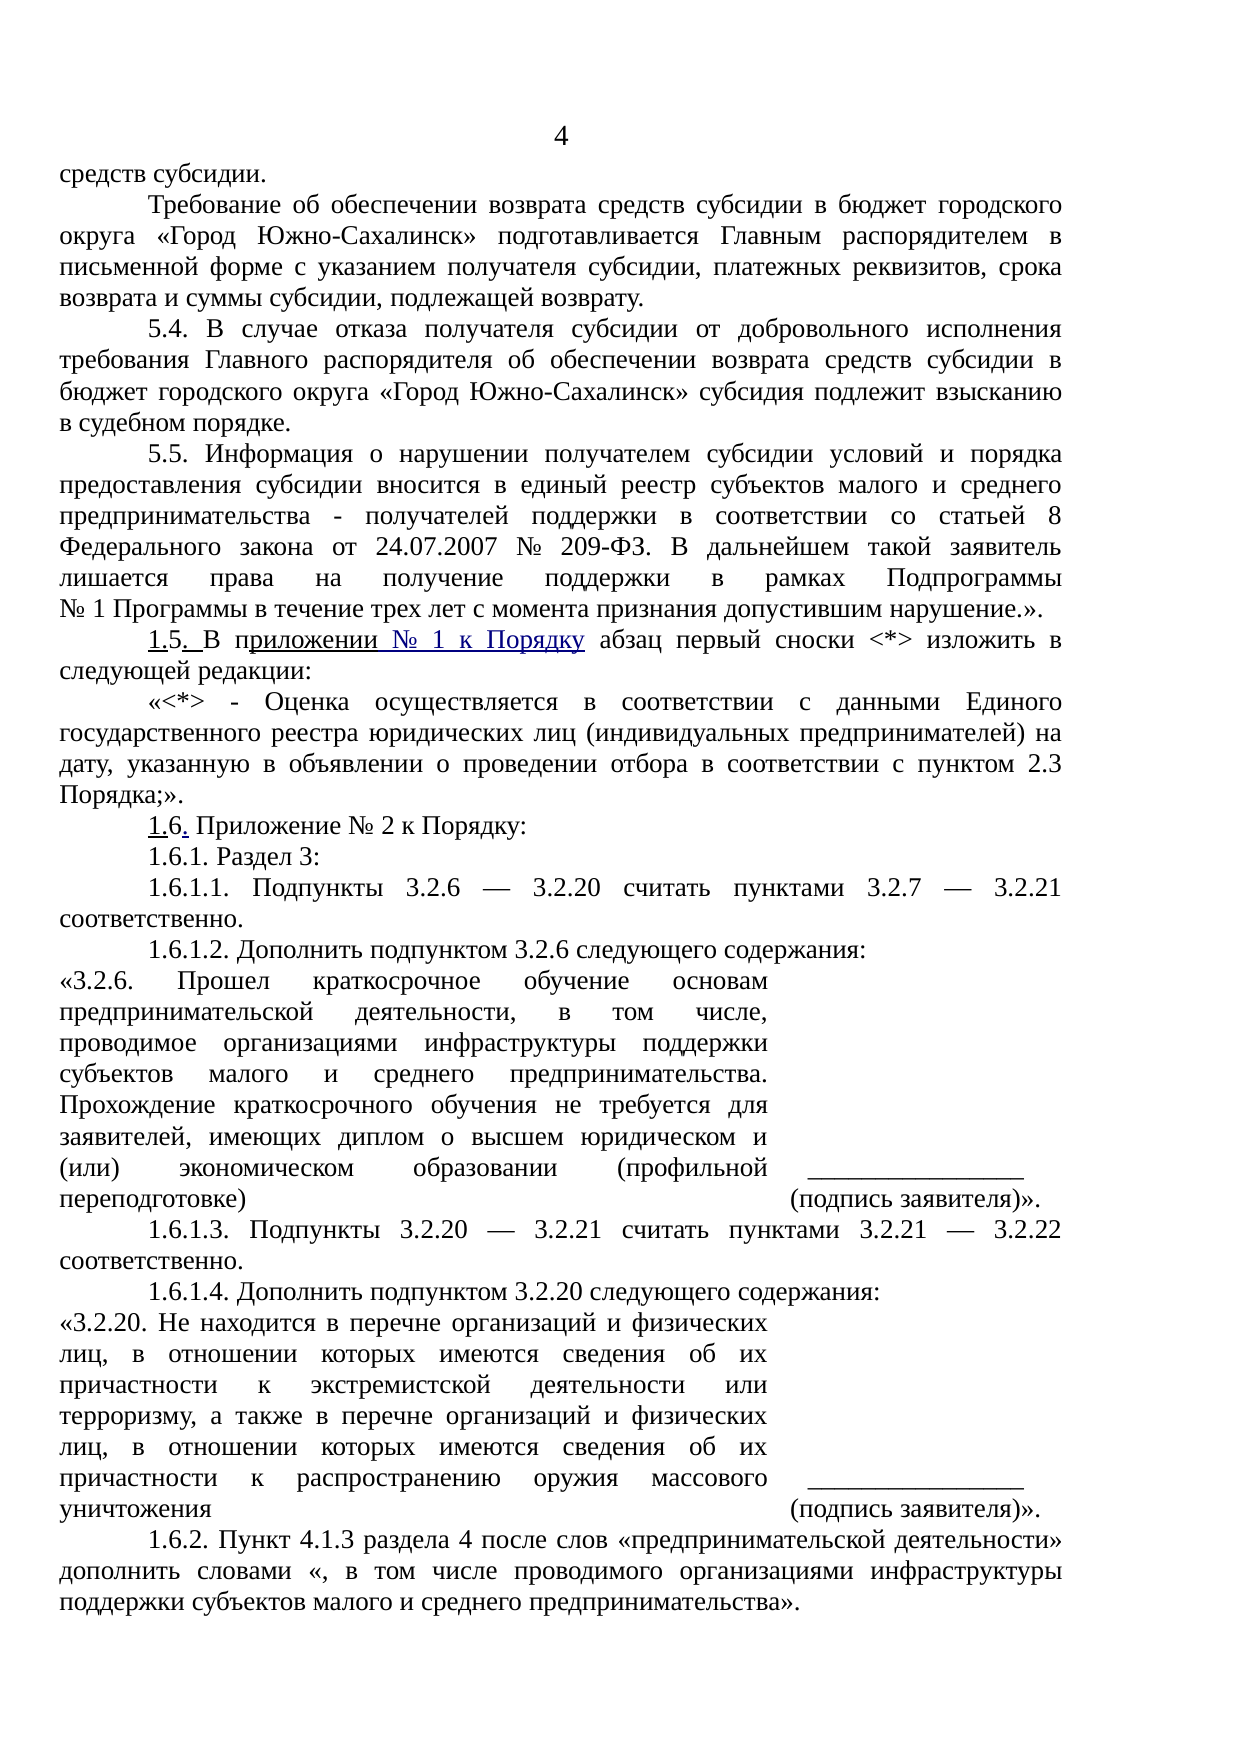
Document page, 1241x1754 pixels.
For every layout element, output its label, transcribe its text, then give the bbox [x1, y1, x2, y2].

text 1.6.1.4. Дополнить подпунктом 3.2.20 следующего содержания: [59, 1275, 1063, 1306]
text 1.6.1.1. Подпункты 3.2.6 — 3.2.20 считать пунктами 3.2.7 — 3.2.21 соответственно. [59, 872, 1063, 934]
table_header ________________ (подпись заявителя)». [768, 1306, 1063, 1523]
table_header «3.2.20. Не находится в перечне организаций и физических лиц, в отношении которых имеются сведения об их причастности к экстремистской деятельности или терроризму, а также в перечне организаций и физических лиц, в отношении которых имеются сведения об их причастности к распространению оружия массового уничтожения [59, 1306, 768, 1523]
table_header «3.2.6. Прошел краткосрочное обучение основам предпринимательской деятельности, в том числе, проводимое организациями инфраструктуры поддержки субъектов малого и среднего предпринимательства. Прохождение краткосрочного обучения не требуется для заявителей, имеющих диплом о высшем юридическом и (или) экономическом образовании (профильной переподготовке) [59, 965, 768, 1213]
text 1.6.1.2. Дополнить подпунктом 3.2.6 следующего содержания: [59, 934, 1063, 965]
text 1.6. Приложение № 2 к Порядку: [59, 809, 1063, 841]
text средств субсидии. [59, 158, 1063, 189]
text Требование об обеспечении возврата средств субсидии в бюджет городского округа «Город Южно-Сахалинск» подготавливается Главным распорядителем в письменной форме с указанием получателя субсидии, платежных реквизитов, срока возврата и суммы субсидии, подлежащей возврату. [59, 189, 1063, 313]
text 1.6.2. Пункт 4.1.3 раздела 4 после слов «предпринимательской деятельности» дополнить словами «, в том числе проводимого организациями инфраструктуры поддержки субъектов малого и среднего предпринимательства». [59, 1523, 1063, 1617]
table_header ________________ (подпись заявителя)». [768, 965, 1063, 1213]
text «<*> - Оценка осуществляется в соответствии с данными Единого государственного реестра юридических лиц (индивидуальных предпринимателей) на дату, указанную в объявлении о проведении отбора в соответствии с пунктом 2.3 Порядка;». [59, 685, 1063, 809]
text 1.5. В приложении № 1 к Порядку абзац первый сноски <*> изложить в следующей редакции: [59, 623, 1063, 685]
text 1.6.1. Раздел 3: [59, 841, 1063, 872]
text 5.5. Информация о нарушении получателем субсидии условий и порядка предоставления субсидии вносится в единый реестр субъектов малого и среднего предпринимательства - получателей поддержки в соответствии со статьей 8 Федерального закона от 24.07.2007 № 209-ФЗ. В дальнейшем такой заявитель лишается права на получение поддержки в рамках Подпрограммы № 1 Программы в течение трех лет с момента признания допустившим нарушение.». [59, 437, 1063, 623]
text 1.6.1.3. Подпункты 3.2.20 — 3.2.21 считать пунктами 3.2.21 — 3.2.22 соответственно. [59, 1213, 1063, 1275]
text 5.4. В случае отказа получателя субсидии от добровольного исполнения требования Главного распорядителя об обеспечении возврата средств субсидии в бюджет городского округа «Город Южно-Сахалинск» субсидия подлежит взысканию в судебном порядке. [59, 313, 1063, 437]
